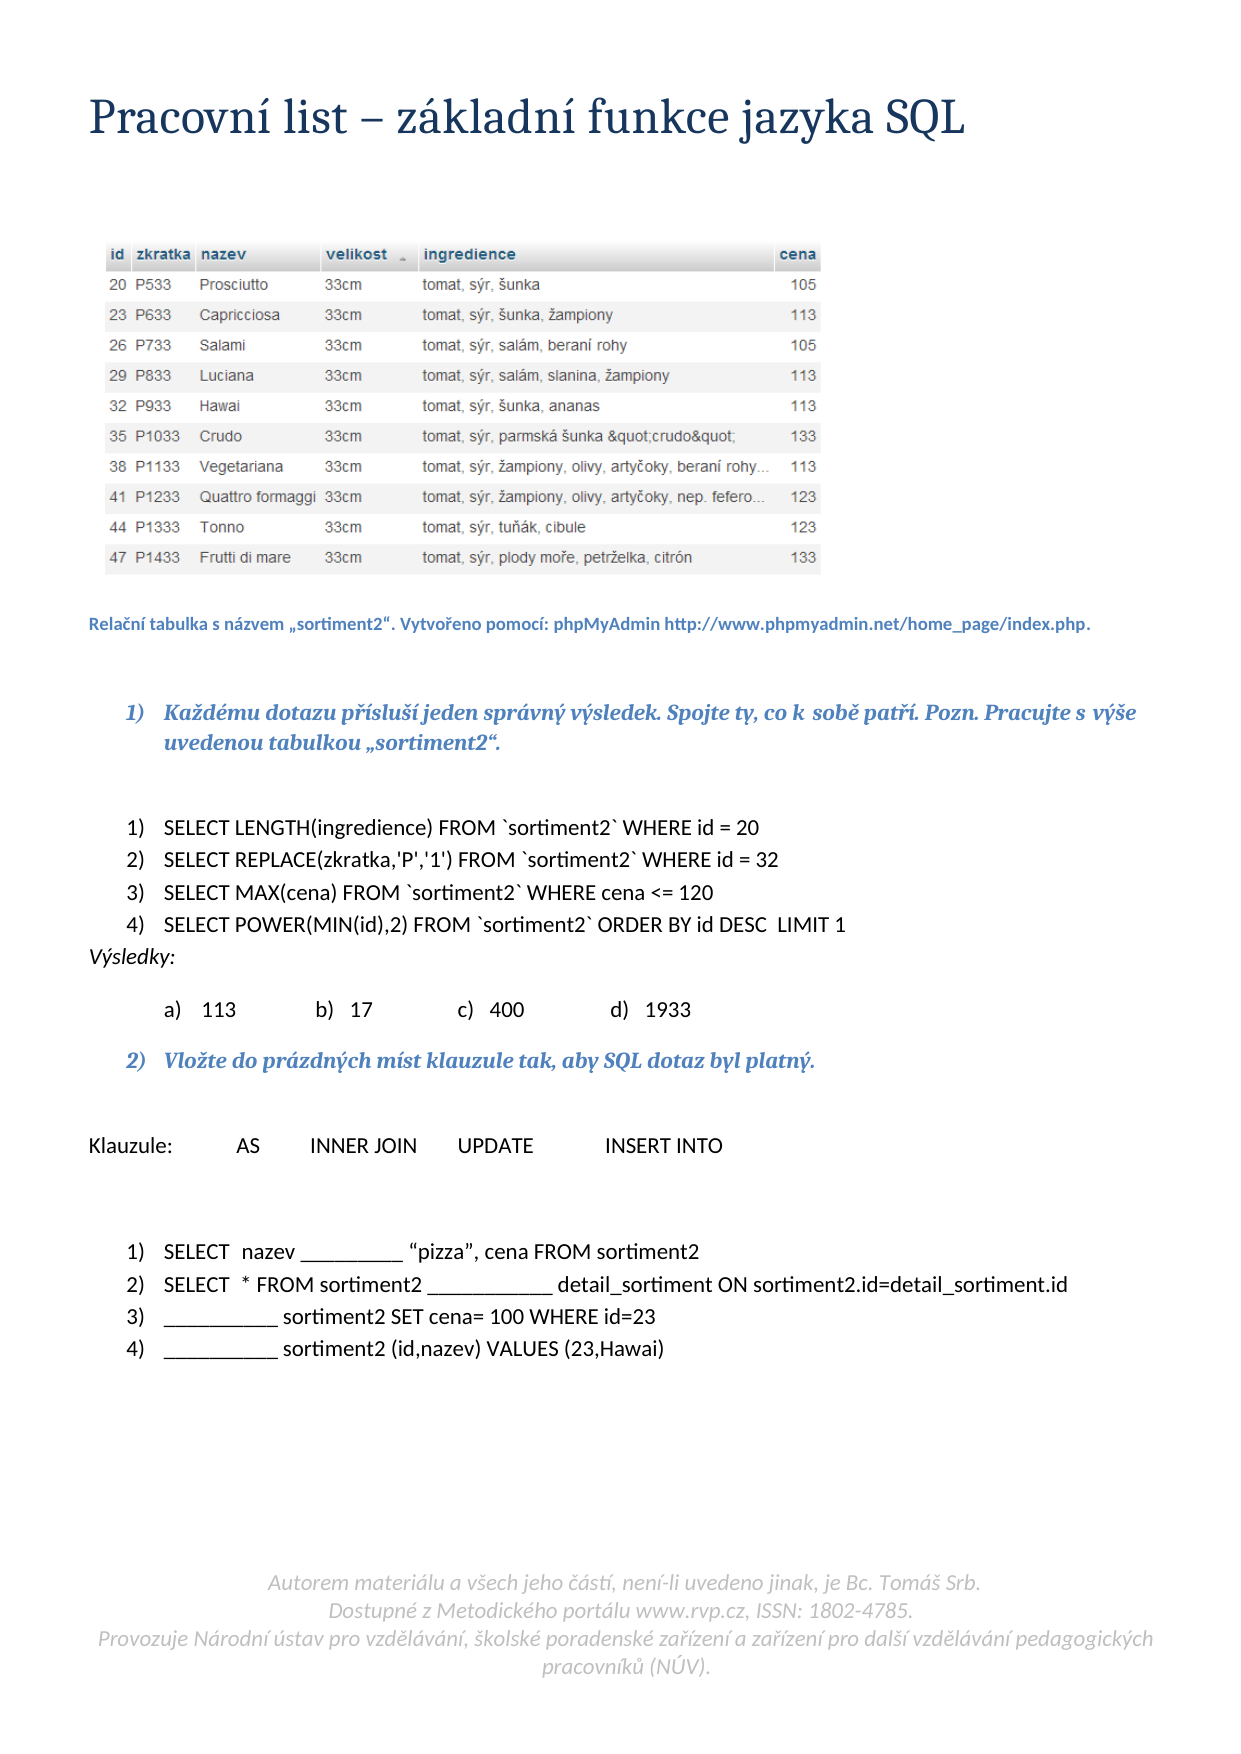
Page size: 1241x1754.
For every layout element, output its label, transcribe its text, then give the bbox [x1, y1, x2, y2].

text Klauzule: AS INNER JOIN UPDATE INSERT INTO [89, 1131, 1167, 1159]
picture [105, 239, 824, 579]
list SELECT nazev _________ “pizza”, cena FROM sortiment2 [126, 1237, 1167, 1266]
list SELECT LENGTH(ingredience) FROM `sortiment2` WHERE id = 20 [126, 813, 1167, 841]
list SELECT POWER(MIN(id),2) FROM `sortiment2` ORDER BY id DESC LIMIT 1 [126, 910, 1167, 938]
list SELECT * FROM sortiment2 ___________ detail_sortiment ON sortiment2.id=detail_sortiment.id [126, 1270, 1167, 1298]
subtitle Každému dotazu přísluší jeden správný výsledek. Spojte ty, co k sobě patří. Pozn. Pracujte s výše uvedenou tabulkou „sortiment2“. [126, 700, 1167, 757]
subtitle Vložte do prázdných míst klauzule tak, aby SQL dotaz byl platný. [126, 1048, 1167, 1074]
text Výsledky: [89, 942, 1167, 970]
title Pracovní list – základní funkce jazyka SQL [89, 89, 1167, 146]
list 113 b) 17 c) 400 d) 1933 [164, 995, 1167, 1023]
list __________ sortiment2 SET cena= 100 WHERE id=23 [126, 1302, 1167, 1330]
list SELECT MAX(cena) FROM `sortiment2` WHERE cena <= 120 [126, 878, 1167, 906]
list SELECT REPLACE(zkratka,'P','1') FROM `sortiment2` WHERE id = 32 [126, 846, 1167, 874]
list __________ sortiment2 (id,nazev) VALUES (23,Hawai) [126, 1334, 1167, 1362]
text Relační tabulka s názvem „sortiment2“. Vytvořeno pomocí: phpMyAdmin http://www.phpmyadmin.net/home_page/index.php. [89, 612, 1167, 635]
